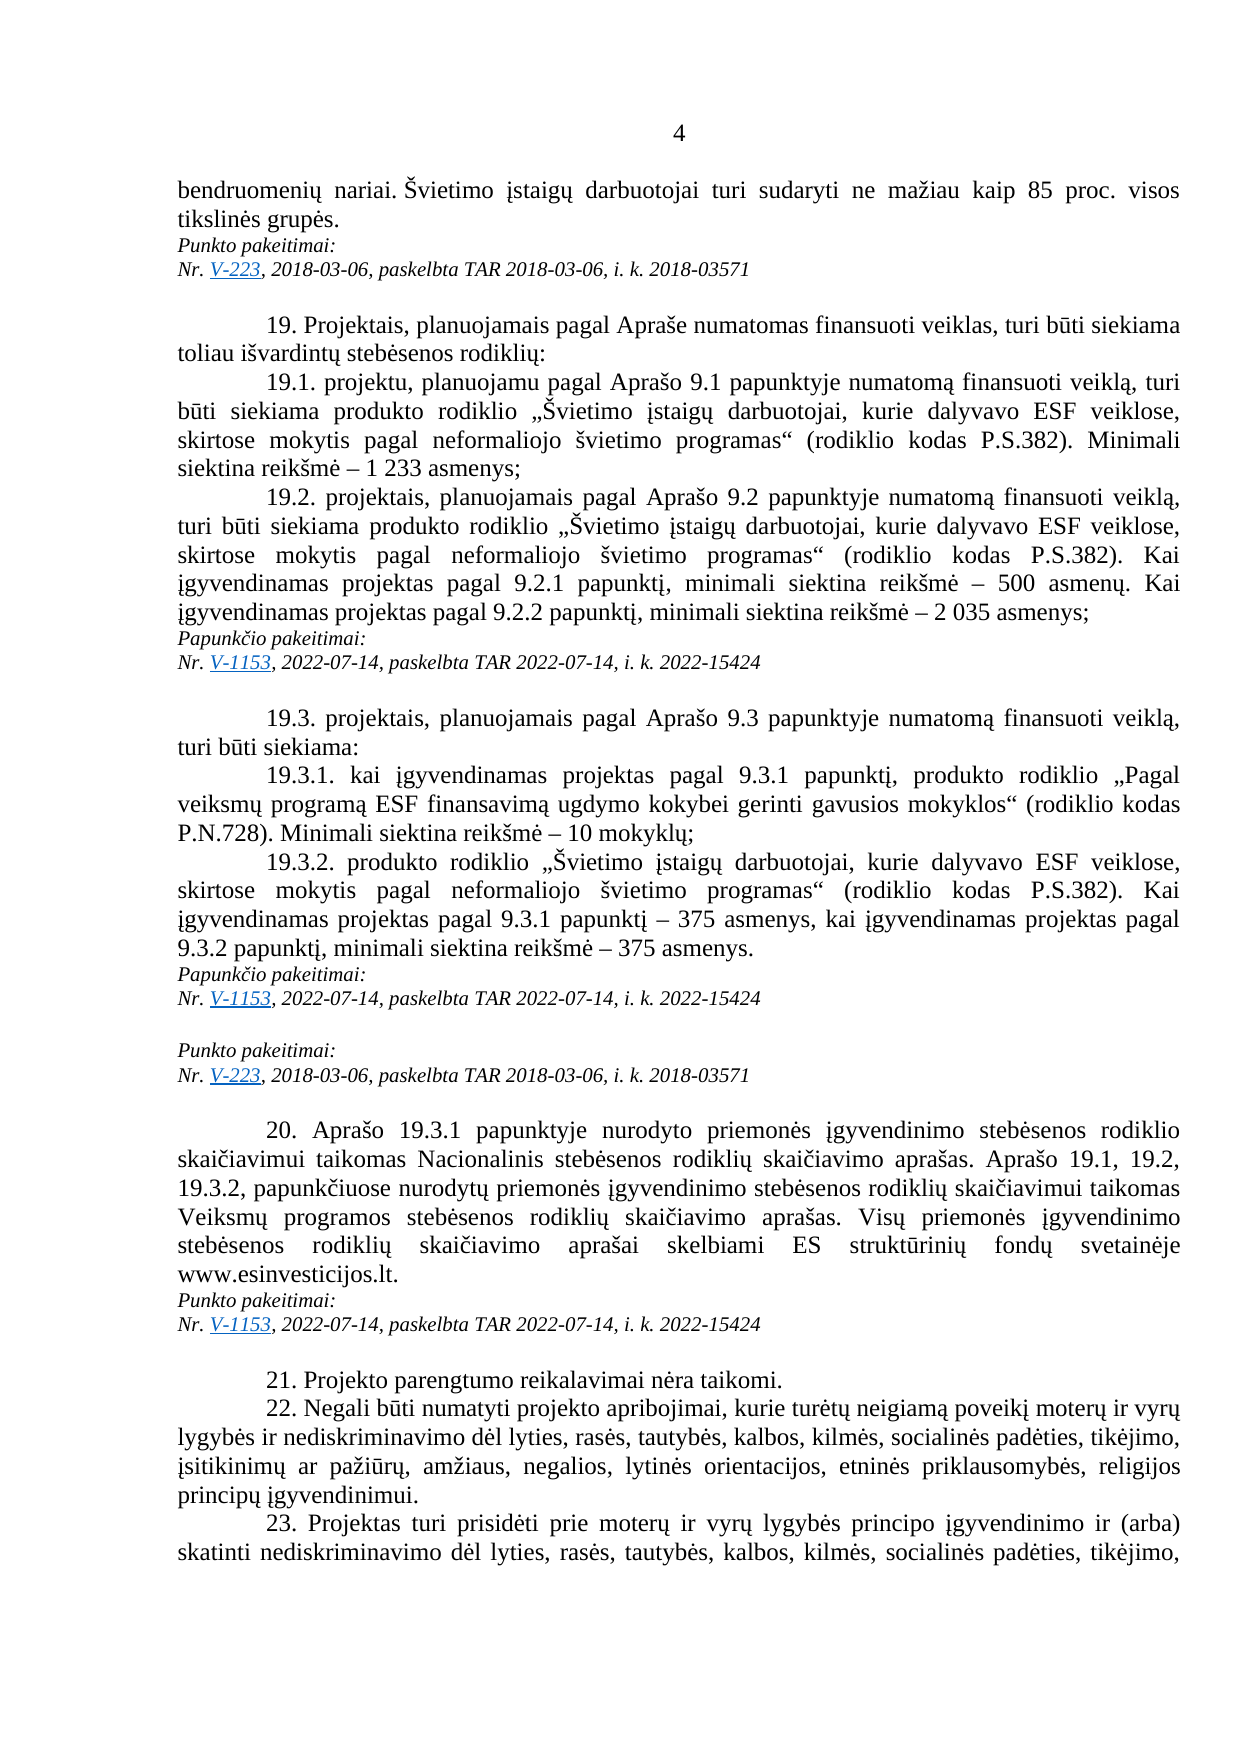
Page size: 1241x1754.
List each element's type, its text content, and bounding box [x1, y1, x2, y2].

text 23. Projektas turi prisidėti prie moterų ir vyrų lygybės principo įgyvendinimo ir (arba) skatinti nediskriminavimo dėl lyties, rasės, tautybės, kalbos, kilmės, socialinės padėties, tikėjimo, [177, 1508, 1181, 1566]
text Nr. V-1153, 2022-07-14, paskelbta TAR 2022-07-14, i. k. 2022-15424 [177, 986, 1181, 1010]
text Papunkčio pakeitimai: [177, 962, 1181, 986]
text Punkto pakeitimai: [177, 233, 1181, 257]
text 20. Aprašo 19.3.1 papunktyje nurodyto priemonės įgyvendinimo stebėsenos rodiklio skaičiavimui taikomas Nacionalinis stebėsenos rodiklių skaičiavimo aprašas. Aprašo 19.1, 19.2, 19.3.2, papunkčiuose nurodytų priemonės įgyvendinimo stebėsenos rodiklių skaičiavimui taikomas Veiksmų programos stebėsenos rodiklių skaičiavimo aprašas. Visų priemonės įgyvendinimo stebėsenos rodiklių skaičiavimo aprašai skelbiami ES struktūrinių fondų svetainėje www.esinvesticijos.lt. [177, 1115, 1181, 1288]
text Nr. V-223, 2018-03-06, paskelbta TAR 2018-03-06, i. k. 2018-03571 [177, 257, 1181, 281]
text 19. Projektais, planuojamais pagal Apraše numatomas finansuoti veiklas, turi būti siekiama toliau išvardintų stebėsenos rodiklių: [177, 310, 1181, 367]
text 19.1. projektu, planuojamu pagal Aprašo 9.1 papunktyje numatomą finansuoti veiklą, turi būti siekiama produkto rodiklio „Švietimo įstaigų darbuotojai, kurie dalyvavo ESF veiklose, skirtose mokytis pagal neformaliojo švietimo programas“ (rodiklio kodas P.S.382). Minimali siektina reikšmė – 1 233 asmenys; [177, 367, 1181, 482]
text Nr. V-223, 2018-03-06, paskelbta TAR 2018-03-06, i. k. 2018-03571 [177, 1062, 1181, 1087]
text 22. Negali būti numatyti projekto apribojimai, kurie turėtų neigiamą poveikį moterų ir vyrų lygybės ir nediskriminavimo dėl lyties, rasės, tautybės, kalbos, kilmės, socialinės padėties, tikėjimo, įsitikinimų ar pažiūrų, amžiaus, negalios, lytinės orientacijos, etninės priklausomybės, religijos principų įgyvendinimui. [177, 1393, 1181, 1508]
text bendruomenių nariai. Švietimo įstaigų darbuotojai turi sudaryti ne mažiau kaip 85 proc. visos tikslinės grupės. [177, 175, 1181, 233]
text Nr. V-1153, 2022-07-14, paskelbta TAR 2022-07-14, i. k. 2022-15424 [177, 650, 1181, 674]
text 19.3. projektais, planuojamais pagal Aprašo 9.3 papunktyje numatomą finansuoti veiklą, turi būti siekiama: [177, 703, 1181, 760]
text Nr. V-1153, 2022-07-14, paskelbta TAR 2022-07-14, i. k. 2022-15424 [177, 1312, 1181, 1336]
text 19.3.1. kai įgyvendinamas projektas pagal 9.3.1 papunktį, produkto rodiklio „Pagal veiksmų programą ESF finansavimą ugdymo kokybei gerinti gavusios mokyklos“ (rodiklio kodas P.N.728). Minimali siektina reikšmė – 10 mokyklų; [177, 760, 1181, 847]
text 19.3.2. produkto rodiklio „Švietimo įstaigų darbuotojai, kurie dalyvavo ESF veiklose, skirtose mokytis pagal neformaliojo švietimo programas“ (rodiklio kodas P.S.382). Kai įgyvendinamas projektas pagal 9.3.1 papunktį – 375 asmenys, kai įgyvendinamas projektas pagal 9.3.2 papunktį, minimali siektina reikšmė – 375 asmenys. [177, 847, 1181, 962]
text 21. Projekto parengtumo reikalavimai nėra taikomi. [266, 1365, 1181, 1393]
text Punkto pakeitimai: [177, 1038, 1181, 1062]
text Punkto pakeitimai: [177, 1288, 1181, 1312]
text Papunkčio pakeitimai: [177, 626, 1181, 650]
text 19.2. projektais, planuojamais pagal Aprašo 9.2 papunktyje numatomą finansuoti veiklą, turi būti siekiama produkto rodiklio „Švietimo įstaigų darbuotojai, kurie dalyvavo ESF veiklose, skirtose mokytis pagal neformaliojo švietimo programas“ (rodiklio kodas P.S.382). Kai įgyvendinamas projektas pagal 9.2.1 papunktį, minimali siektina reikšmė – 500 asmenų. Kai įgyvendinamas projektas pagal 9.2.2 papunktį, minimali siektina reikšmė – 2 035 asmenys; [177, 482, 1181, 626]
